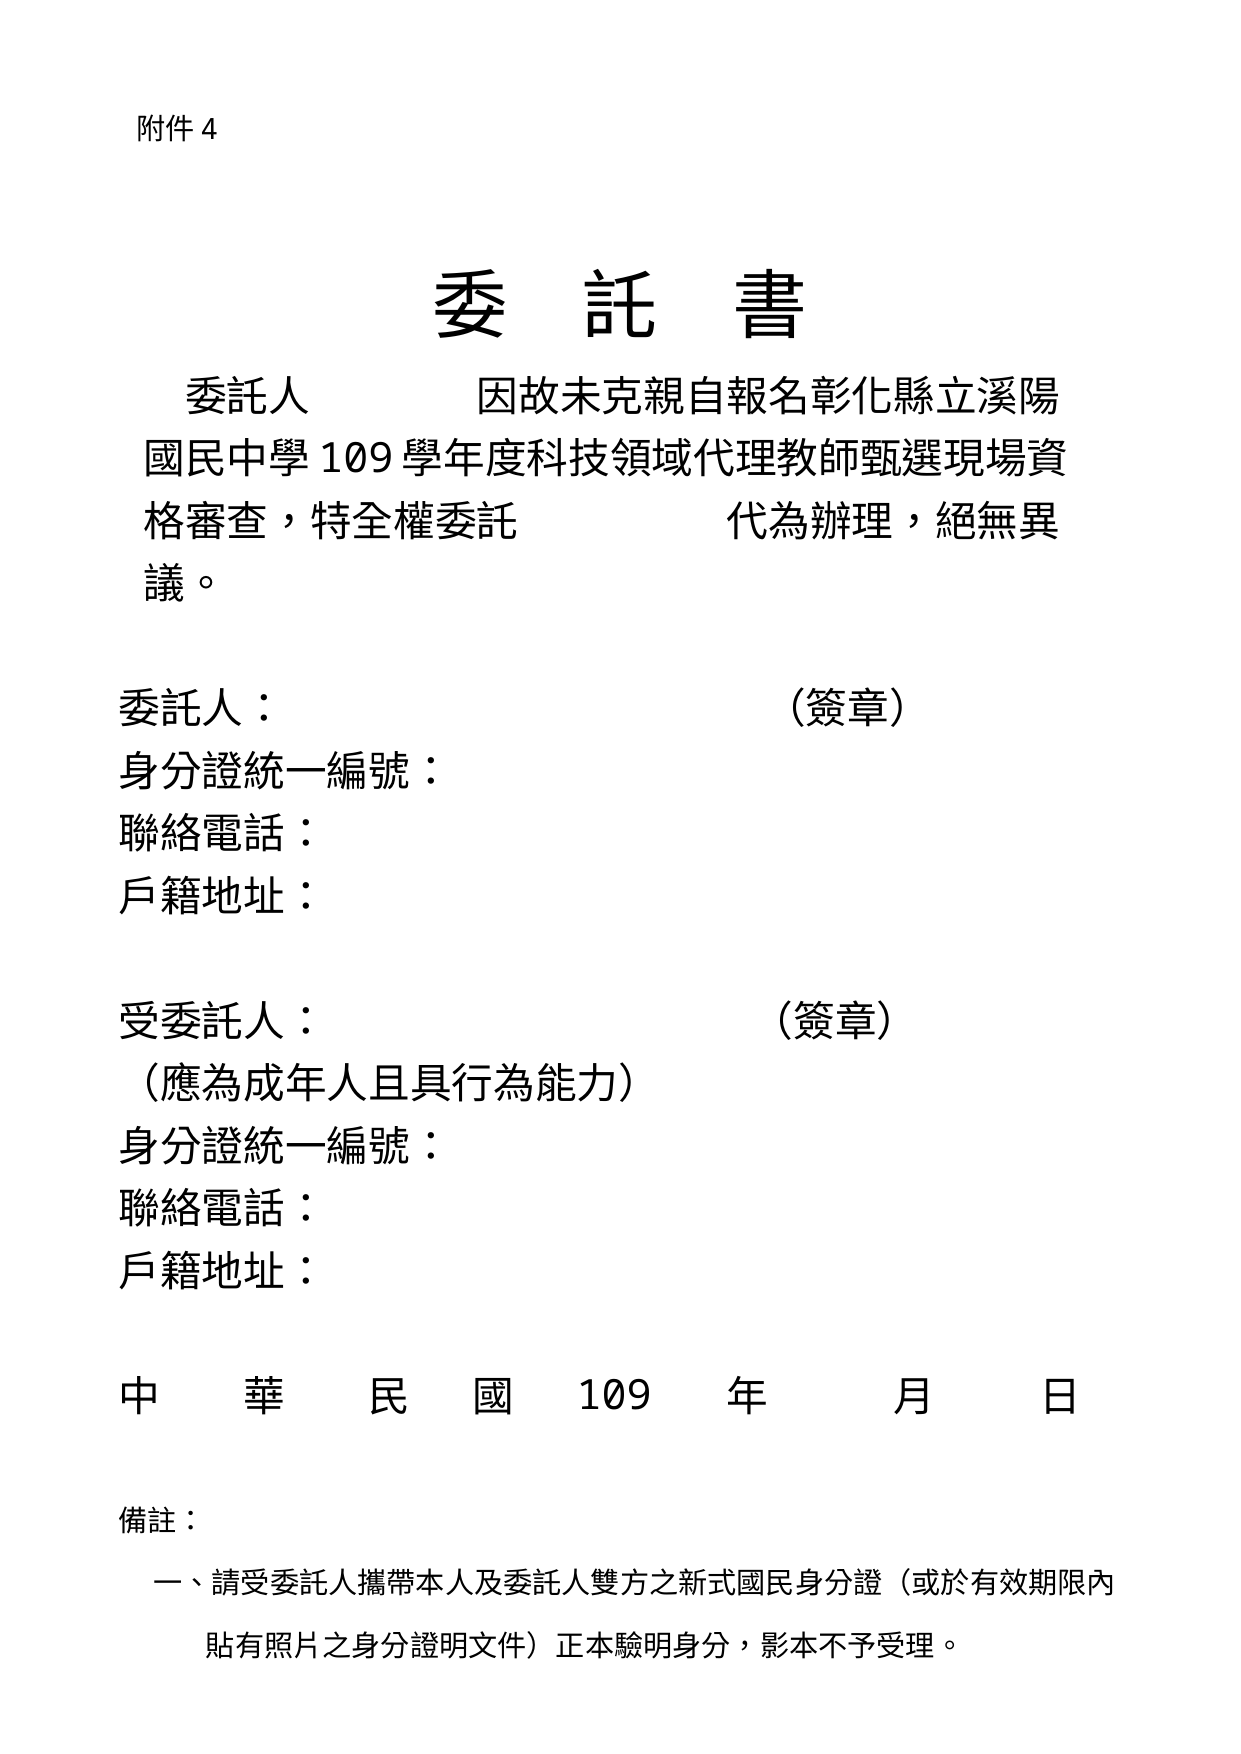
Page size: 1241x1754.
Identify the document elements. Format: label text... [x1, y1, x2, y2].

text 備註： [118, 1477, 1122, 1539]
text 受委託人： （簽章） [118, 977, 1122, 1039]
text 中 華 民 國 109 年 月 日 [118, 1352, 1122, 1414]
text 一、請受委託人攜帶本人及委託人雙方之新式國民身分證（或於有效期限內貼有照片之身分證明文件）正本驗明身分，影本不予受理。 [118, 1539, 1122, 1664]
text 附件4 [136, 106, 241, 148]
text 委託人： （簽章） [118, 664, 1122, 727]
text 戶籍地址： [118, 1227, 1122, 1289]
text 身分證統一編號： [118, 727, 1122, 789]
text 聯絡電話： [118, 789, 1122, 852]
text 身分證統一編號： [118, 1102, 1122, 1164]
text 聯絡電話： [118, 1164, 1122, 1227]
text （應為成年人且具行為能力） [118, 1039, 1122, 1102]
text 委 託 書 [118, 227, 1122, 352]
text 委託人 因故未克親自報名彰化縣立溪陽國民中學109學年度科技領域代理教師甄選現場資格審查，特全權委託 代為辦理，絕無異議。 [143, 352, 1075, 602]
text 戶籍地址： [118, 852, 1122, 914]
